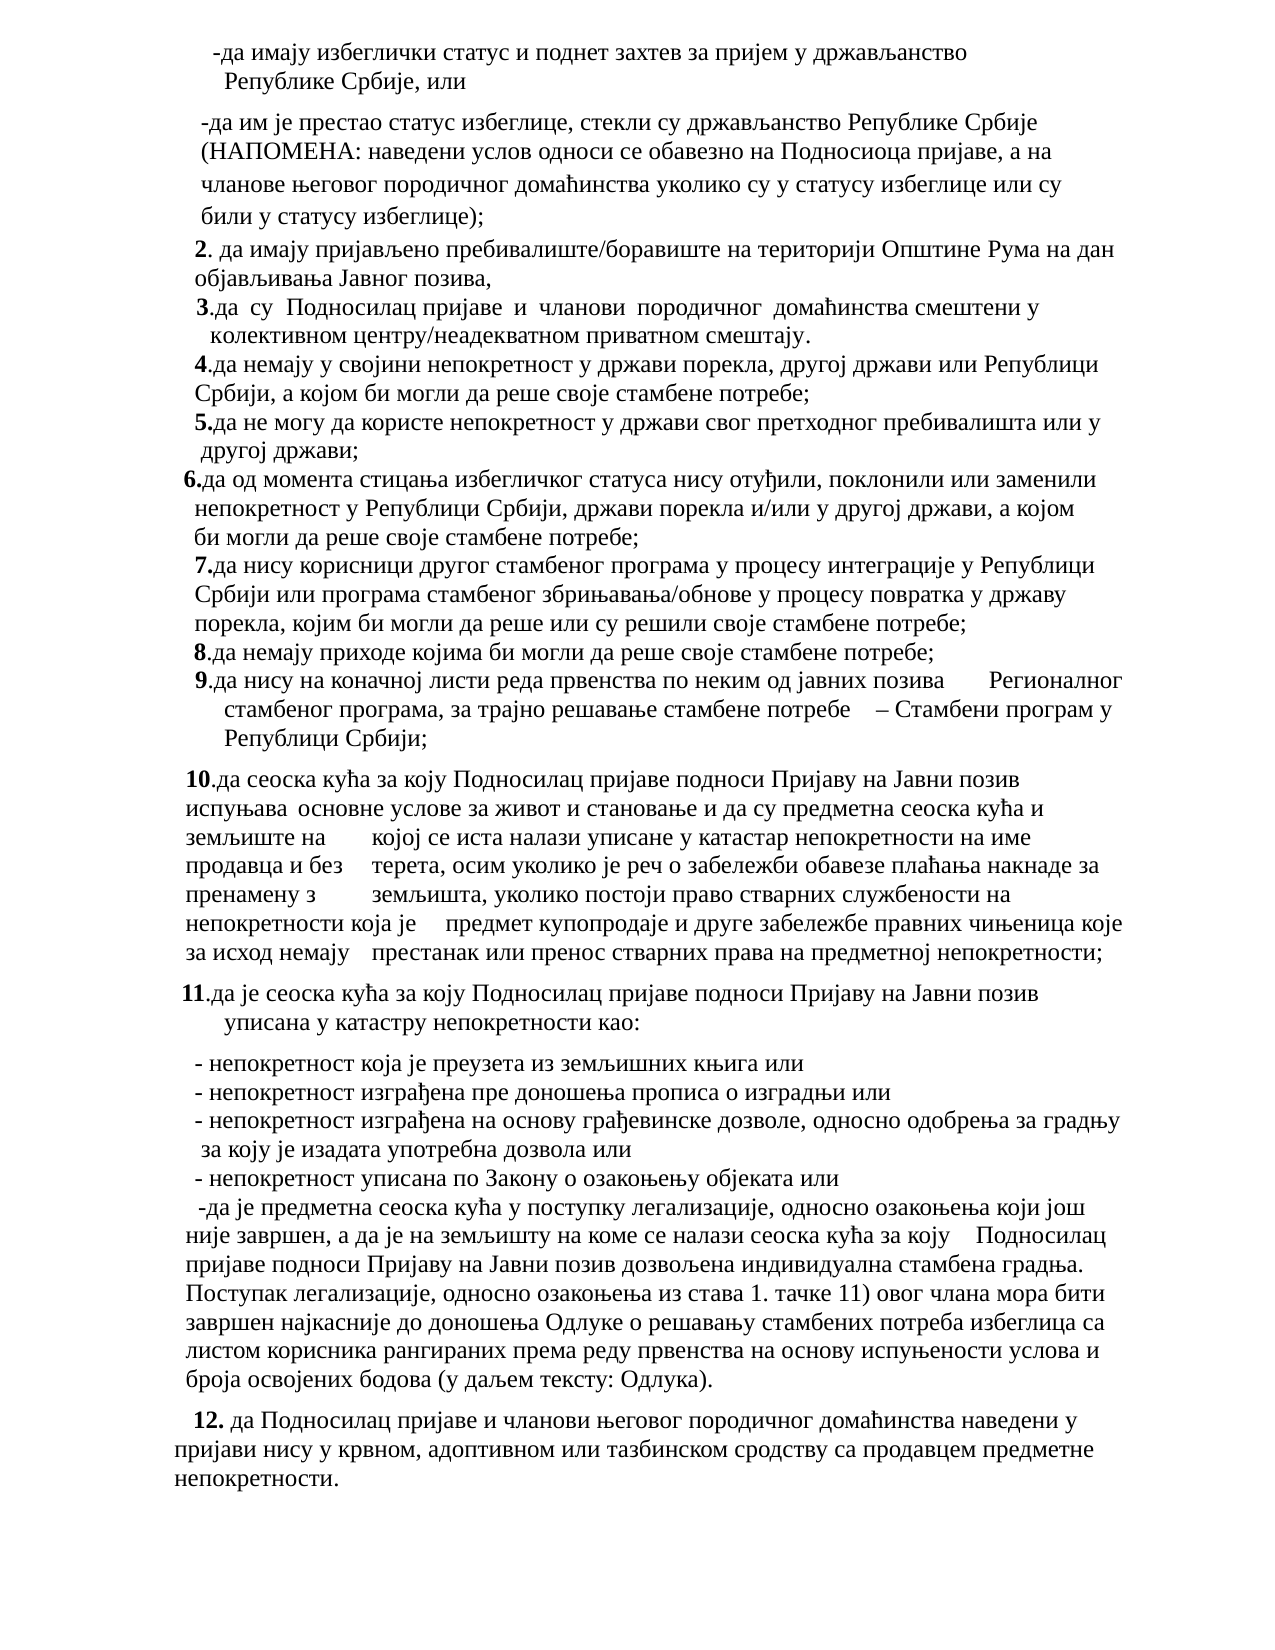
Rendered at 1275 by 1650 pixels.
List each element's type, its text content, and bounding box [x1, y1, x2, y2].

text за коју је изадата употребна дозвола или [194, 1134, 1125, 1163]
text -да имају избеглички статус и поднет захтев за пријем у држављанство Републике Србије, или [150, 37, 1125, 95]
text (НАПОМЕНА: наведени услов односи се обавезно на Подносиоца пријаве, а на [194, 136, 1125, 165]
text - непокретност изграђена пре доношења прописа о изградњи или [194, 1077, 1125, 1105]
text били у статусу избеглице); [194, 201, 1125, 230]
text -да им је престао статус избеглице, стекли су држављанство Републике Србије [194, 107, 1125, 136]
text другој држави; [194, 435, 1125, 464]
text 12. да Подносилац пријаве и чланови његовог породичног домаћинства наведени у пријави нису у крвном, адоптивном или тазбинском сродству са продавцем предметне непокретности. [174, 1405, 1125, 1492]
text - непокретност изграђена на основу грађевинске дозволе, односно одобрења за градњу [194, 1105, 1125, 1134]
text 11.да је сеоска кућа за коју Подносилац пријаве подноси Пријаву на Јавни позив уписана у катастру непокретности као: [150, 978, 1125, 1035]
text Србији или програма стамбеног збрињавања/обнове у процесу повратка у државу [194, 579, 1125, 608]
text 3.да су Подносилац пријаве и чланови пoродичног домаћинства смештени у [165, 292, 1125, 320]
text 10.да сеоска кућа за коју Подносилац пријаве подноси Пријаву на Јавни позив испуњава основне услове за живот и становање и да су предметна сеоска кућа и земљиште на којој се иста налази уписане у катастар непокретности на име продавца и без терета, осим уколико је реч о забележби обавезе плаћања накнаде за пренамену з земљишта, уколико постоји право стварних службености на непокретности која је предмет купопродаје и другe забележбe правних чињеница које за исход немају престанак или пренос стварних права на предметној непокретности; [185, 764, 1125, 965]
text -да је предметна сеоска кућа у поступку легализације, односно озакоњења који још није завршен, а да је на земљишту на коме се налази сеоска кућа за коју Подносилац пријаве подноси Пријаву на Јавни позив дозвољена индивидуална стамбена градња. Поступак легализације, односно озакоњења из става 1. тачке 11) овог члана мора бити завршен најкасније до доношења Одлуке о решавању стамбених потреба избеглица са листом корисника рангираних према реду првенства на основу испуњености услова и броја освојених бодова (у даљем тексту: Одлука). [185, 1192, 1125, 1393]
text непокретност у Републици Србији, држави порекла и/или у другој држави, а којом [194, 493, 1125, 522]
text порекла, којим би могли да реше или су решили своје стамбене потребе; [194, 608, 1125, 637]
text 5.да не могу да користе непокретност у држави свог претходног пребивалишта или у [194, 407, 1125, 435]
text 9.да нису на коначној листи реда првенства по неким од јавних позива Регионалног стамбеног програма, за трајно решавање стамбене потребе – Стамбени програм у Републици Србији; [195, 665, 1125, 752]
text 8.да немају приходе којима би могли да реше своје стамбене потребе; [150, 637, 1125, 665]
text 2. да имају пријављено пребивалиште/боравиште на територији Општине Рума на дан објављивања Јавног позива, [194, 234, 1125, 292]
text - непокретност уписана по Закону о озакоњењу објеката или [194, 1163, 1125, 1192]
text 4.да немају у својини непокретност у држави порекла, другој држави или Републици [194, 349, 1125, 378]
text чланове његовог породичног домаћинства уколико су у статусу избеглице или су [194, 169, 1125, 197]
text Србији, а којом би могли да реше своје стамбене потребе; [194, 378, 1125, 407]
text 6.да од момента стицања избегличког статуса нису отуђили, поклонили или заменили [183, 464, 1125, 493]
text - непокретност која је преузета из земљишних књига или [194, 1048, 1125, 1077]
text колективном центру/неадекватном приватном смештају. [148, 320, 1125, 349]
text 7.да нису корисници другог стамбеног програма у процесу интеграције у Републици [194, 550, 1125, 579]
text би могли да реше своје стамбене потребе; [150, 522, 1125, 550]
